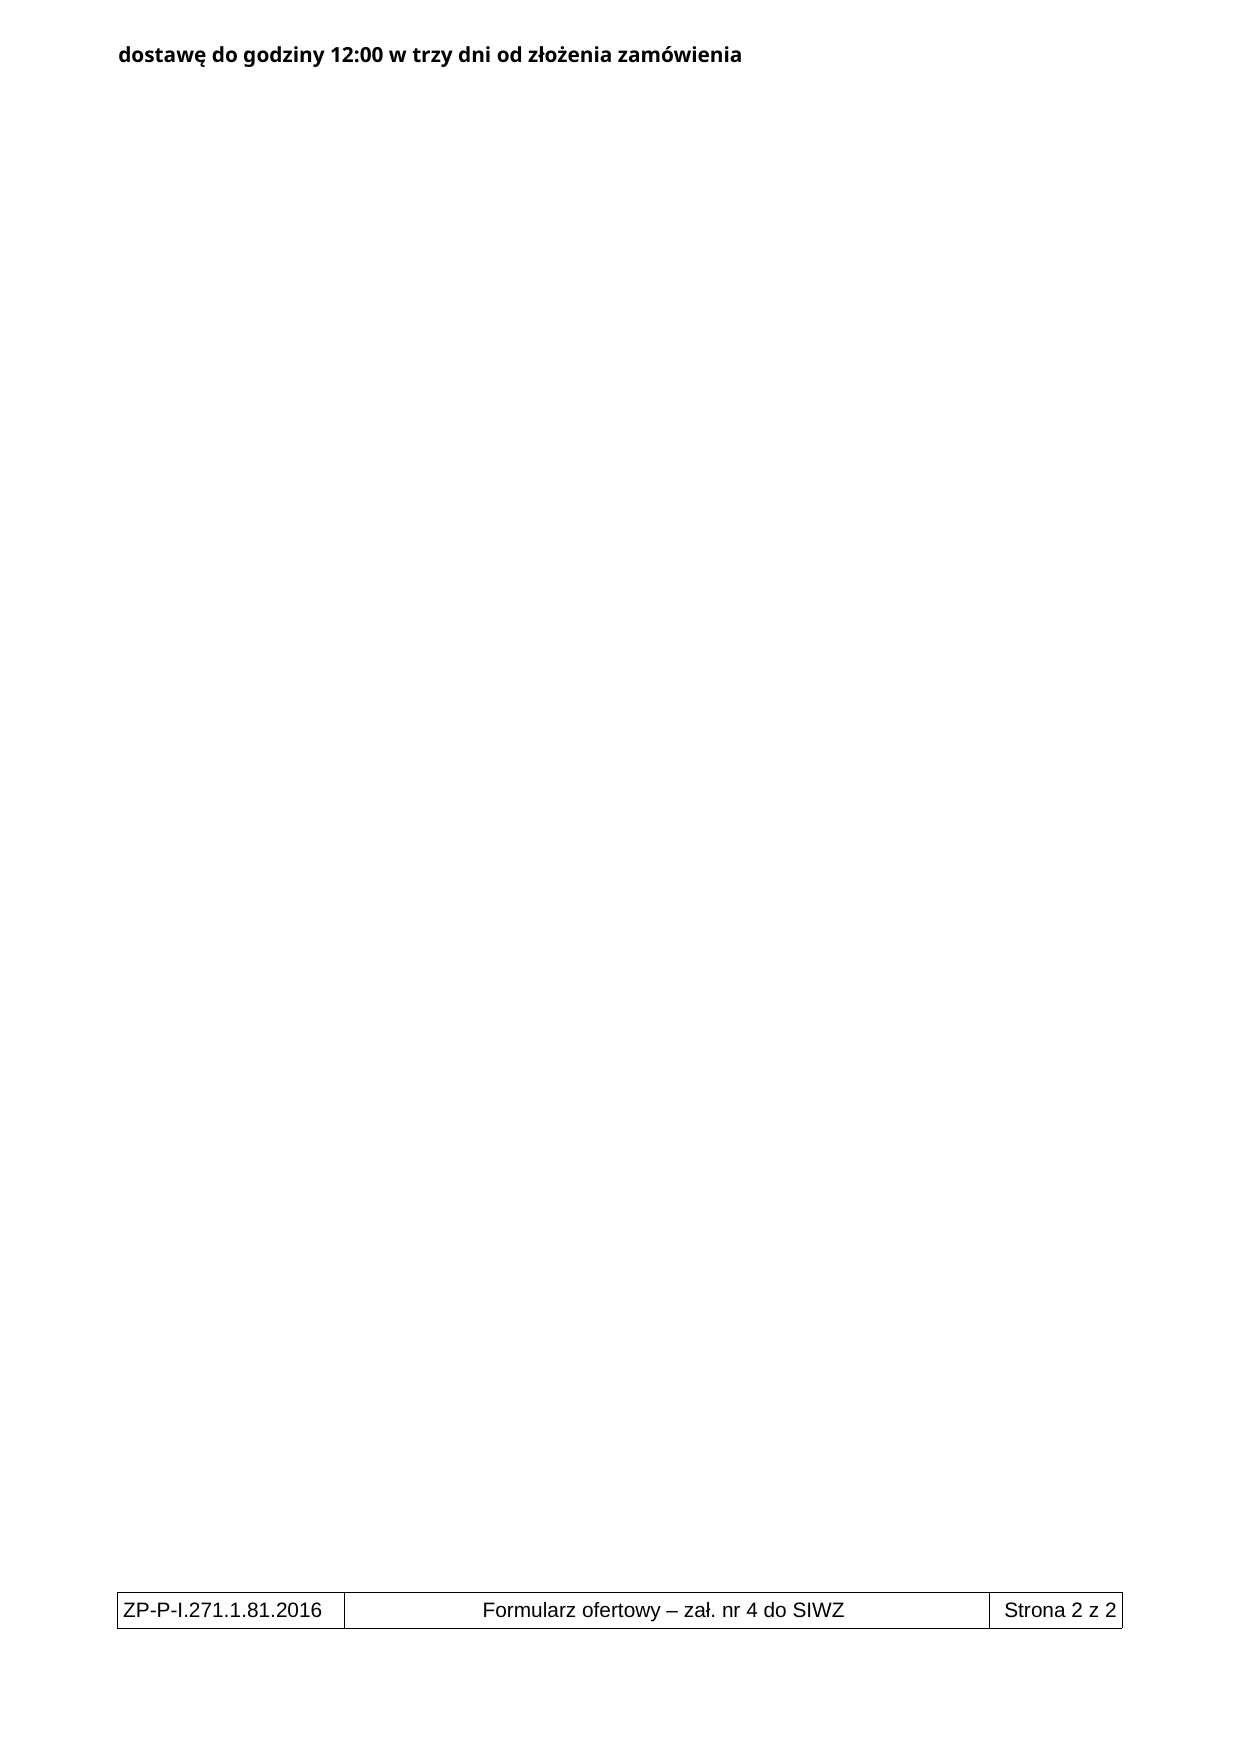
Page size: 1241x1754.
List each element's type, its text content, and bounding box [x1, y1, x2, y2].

text dostawę do godziny 12:00 w trzy dni od złożenia zamówienia [118, 41, 1122, 69]
